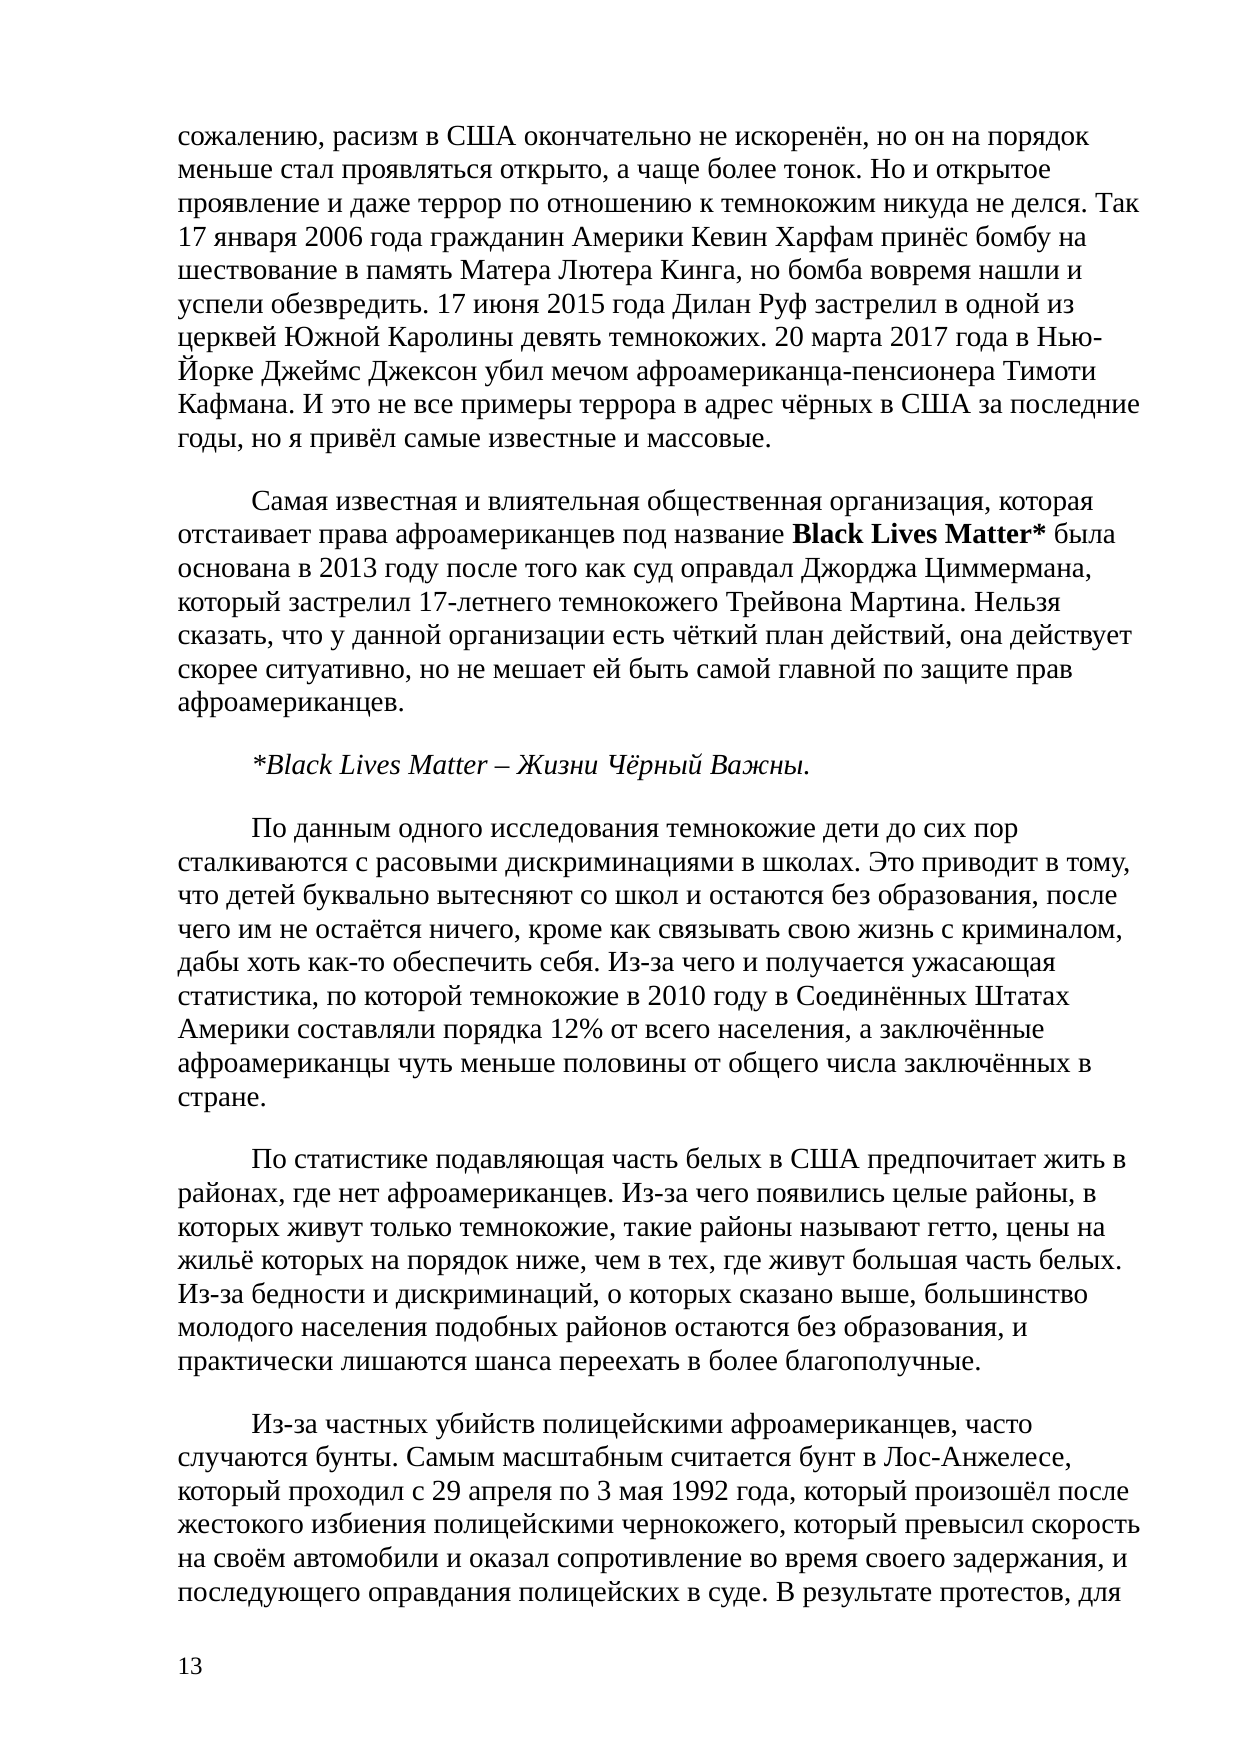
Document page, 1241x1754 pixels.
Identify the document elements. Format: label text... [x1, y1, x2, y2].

text *Black Lives Matter – Жизни Чёрный Важны. [177, 747, 1152, 781]
text сожалению, расизм в США окончательно не искоренён, но он на порядок меньше стал проявляться открыто, а чаще более тонок. Но и открытое проявление и даже террор по отношению к темнокожим никуда не делся. Так 17 января 2006 года гражданин Америки Кевин Харфам принёс бомбу на шествование в память Матера Лютера Кинга, но бомба вовремя нашли и успели обезвредить. 17 июня 2015 года Дилан Руф застрелил в одной из церквей Южной Каролины девять темнокожих. 20 марта 2017 года в Нью-Йорке Джеймс Джексон убил мечом афроамериканца-пенсионера Тимоти Кафмана. И это не все примеры террора в адрес чёрных в США за последние годы, но я привёл самые известные и массовые. [177, 118, 1152, 453]
text Из-за частных убийств полицейскими афроамериканцев, часто случаются бунты. Самым масштабным считается бунт в Лос-Анжелесе, который проходил с 29 апреля по 3 мая 1992 года, который произошёл после жестокого избиения полицейскими чернокожего, который превысил скорость на своём автомобили и оказал сопротивление во время своего задержания, и последующего оправдания полицейских в суде. В результате протестов, для [177, 1406, 1152, 1607]
text Самая известная и влиятельная общественная организация, которая отстаивает права афроамериканцев под название Black Lives Matter* была основана в 2013 году после того как суд оправдал Джорджа Циммермана, который застрелил 17-летнего темнокожего Трейвона Мартина. Нельзя сказать, что у данной организации есть чёткий план действий, она действует скорее ситуативно, но не мешает ей быть самой главной по защите прав афроамериканцев. [177, 483, 1152, 718]
text По данным одного исследования темнокожие дети до сих пор сталкиваются с расовыми дискриминациями в школах. Это приводит в тому, что детей буквально вытесняют со школ и остаются без образования, после чего им не остаётся ничего, кроме как связывать свою жизнь с криминалом, дабы хоть как-то обеспечить себя. Из-за чего и получается ужасающая статистика, по которой темнокожие в 2010 году в Соединённых Штатах Америки составляли порядка 12% от всего населения, а заключённые афроамериканцы чуть меньше половины от общего числа заключённых в стране. [177, 810, 1152, 1112]
text По статистике подавляющая часть белых в США предпочитает жить в районах, где нет афроамериканцев. Из-за чего появились целые районы, в которых живут только темнокожие, такие районы называют гетто, цены на жильё которых на порядок ниже, чем в тех, где живут большая часть белых. Из-за бедности и дискриминаций, о которых сказано выше, большинство молодого населения подобных районов остаются без образования, и практически лишаются шанса переехать в более благополучные. [177, 1142, 1152, 1376]
